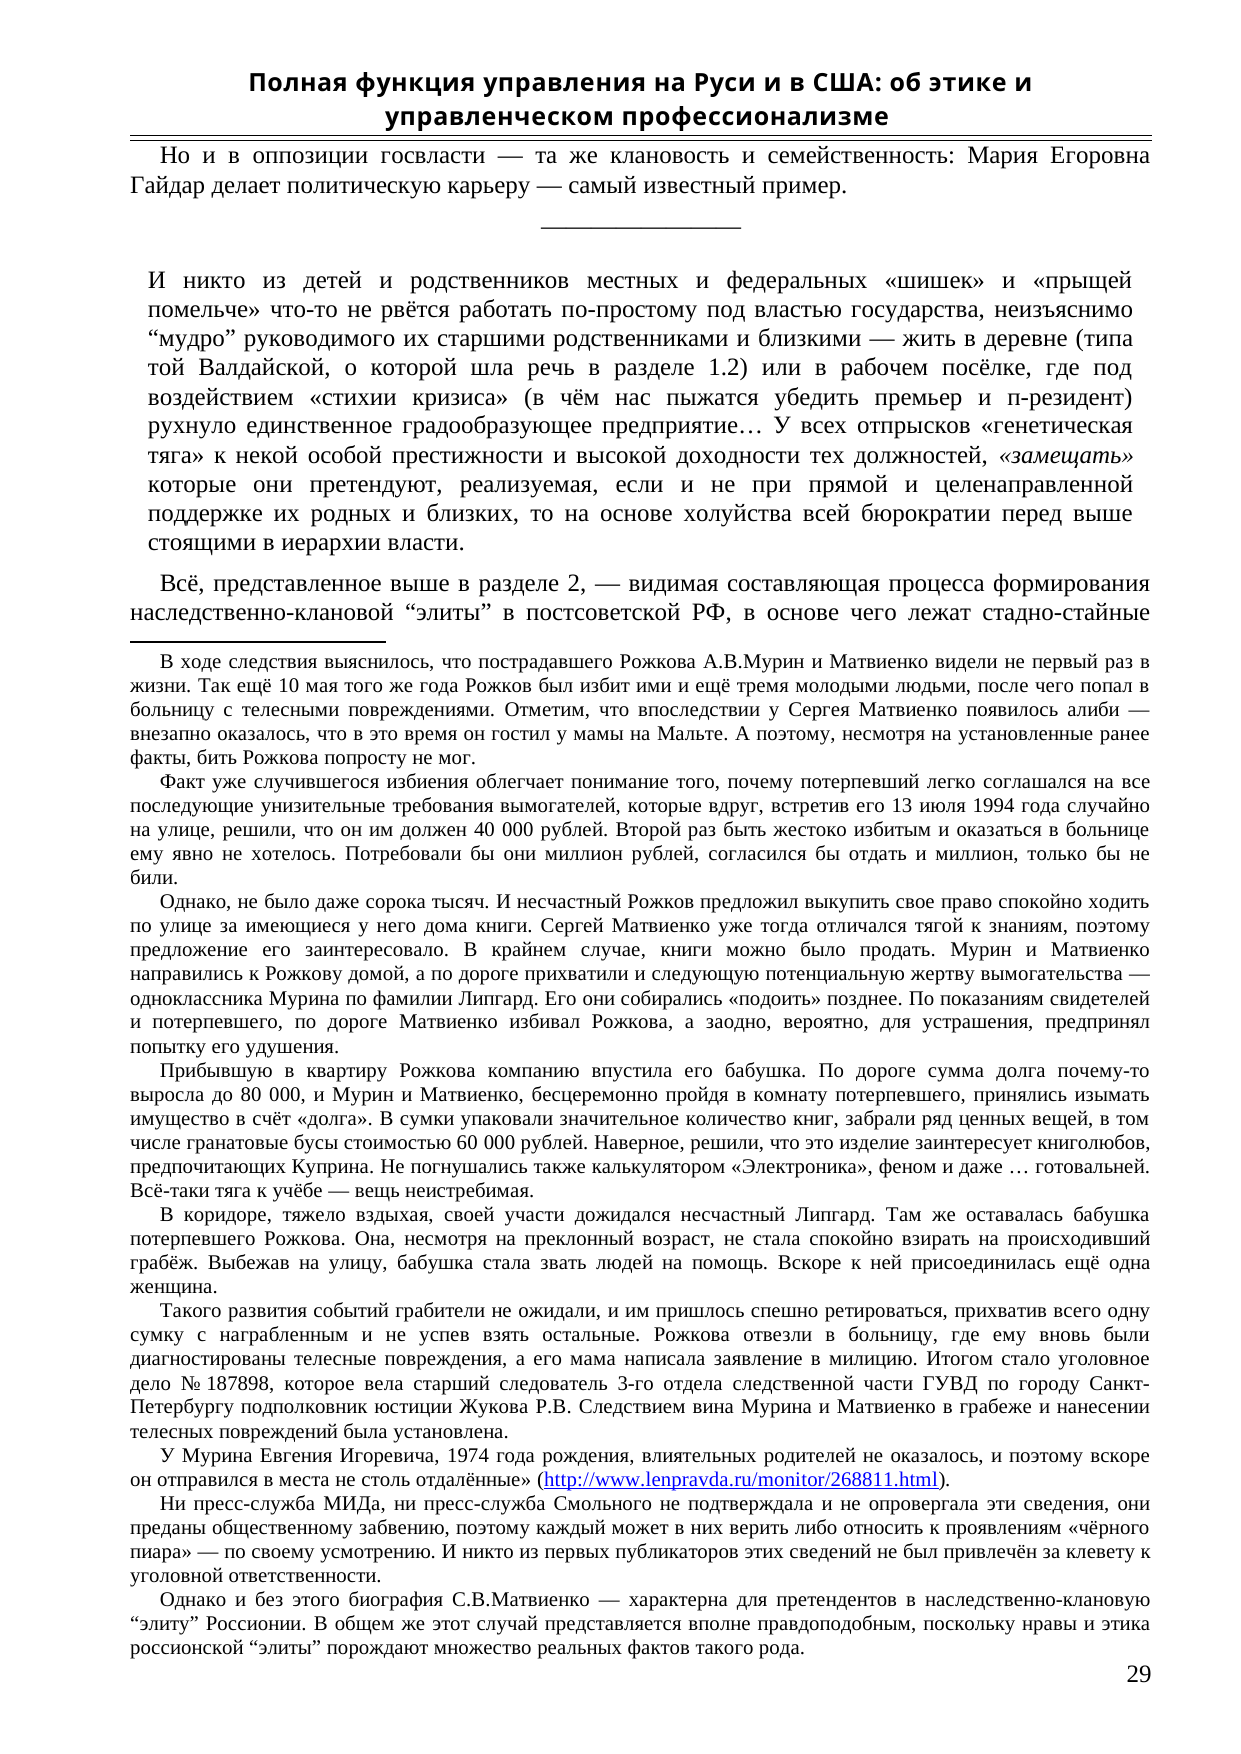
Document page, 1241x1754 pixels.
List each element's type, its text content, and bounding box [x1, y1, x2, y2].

text Однако и без этого биография С.В.Матвиенко — характерна для претендентов в наследственно-клановую “элиту” Россионии. В общем же этот случай представляется вполне правдоподобным, поскольку нравы и этика россионской “элиты” порождают множество реальных фактов такого рода. [130, 1587, 1152, 1659]
text Всё, представленное выше в разделе 2, — видимая составляющая процесса формирования наследственно-клановой “элиты” в постсоветской РФ, в основе чего лежат стадно-стайные [130, 568, 1152, 626]
text Ни пресс-служба МИДа, ни пресс-служба Смольного не подтверждала и не опровергала эти сведения, они преданы общественному забвению, поэтому каждый может в них верить либо относить к проявлениям «чёрного пиара» — по своему усмотрению. И никто из первых публикаторов этих сведений не был привлечён за клевету к уголовной ответственности. [130, 1491, 1152, 1587]
text Факт уже случившегося избиения облегчает понимание того, почему потерпевший легко соглашался на все последующие унизительные требования вымогателей, которые вдруг, встретив его 13 июля 1994 года случайно на улице, решили, что он им должен 40 000 рублей. Второй раз быть жестоко избитым и оказаться в больнице ему явно не хотелось. Потребовали бы они миллион рублей, согласился бы отдать и миллион, только бы не били. [130, 769, 1152, 889]
text В ходе следствия выяснилось, что пострадавшего Рожкова А.В.Мурин и Матвиенко видели не первый раз в жизни. Так ещё 10 мая того же года Рожков был избит ими и ещё тремя молодыми людьми, после чего попал в больницу с телесными повреждениями. Отметим, что впоследствии у Сергея Матвиенко появилось алиби — внезапно оказалось, что в это время он гостил у мамы на Мальте. А поэтому, несмотря на установленные ранее факты, бить Рожкова попросту не мог. [130, 648, 1152, 769]
text Однако, не было даже сорока тысяч. И несчастный Рожков предложил выкупить свое право спокойно ходить по улице за имеющиеся у него дома книги. Сергей Матвиенко уже тогда отличался тягой к знаниям, поэтому предложение его заинтересовало. В крайнем случае, книги можно было продать. Мурин и Матвиенко направились к Рожкову домой, а по дороге прихватили и следующую потенциальную жертву вымогательства — одноклассника Мурина по фамилии Липгард. Его они собирались «подоить» позднее. По показаниям свидетелей и потерпевшего, по дороге Матвиенко избивал Рожкова, а заодно, вероятно, для устрашения, предпринял попытку его удушения. [130, 889, 1152, 1057]
text В коридоре, тяжело вздыхая, своей участи дожидался несчастный Липгард. Там же оставалась бабушка потерпевшего Рожкова. Она, несмотря на преклонный возраст, не стала спокойно взирать на происходивший грабёж. Выбежав на улицу, бабушка стала звать людей на помощь. Вскоре к ней присоединилась ещё одна женщина. [130, 1202, 1152, 1298]
text Прибывшую в квартиру Рожкова компанию впустила его бабушка. По дороге сумма долга почему-то выросла до 80 000, и Мурин и Матвиенко, бесцеремонно пройдя в комнату потерпевшего, принялись изымать имущество в счёт «долга». В сумки упаковали значительное количество книг, забрали ряд ценных вещей, в том числе гранатовые бусы стоимостью 60 000 рублей. Наверное, решили, что это изделие заинтересует книголюбов, предпочитающих Куприна. Не погнушались также калькулятором «Электроника», феном и даже … готовальней. Всё-таки тяга к учёбе — вещь неистребимая. [130, 1057, 1152, 1202]
text И никто из детей и родственников местных и федеральных «шишек» и «прыщей помельче» что-то не рвётся работать по-простому под властью государства, неизъяснимо “мудро” руководимого их старшими родственниками и близкими — жить в деревне (типа той Валдайской, о которой шла речь в разделе 1.2) или в рабочем посёлке, где под воздействием «стихии кризиса» (в чём нас пыжатся убедить премьер и п-резидент) рухнуло единственное градообразующее предприятие… У всех отпрысков «генетическая тяга» к некой особой престижности и высокой доходности тех должностей, «замещать» которые они претендуют, реализуемая, если и не при прямой и целенаправленной поддержке их родных и близких, то на основе холуйства всей бюрократии перед выше стоящими в иерархии власти. [148, 265, 1134, 556]
text Такого развития событий грабители не ожидали, и им пришлось спешно ретироваться, прихватив всего одну сумку с награбленным и не успев взять остальные. Рожкова отвезли в больницу, где ему вновь были диагностированы телесные повреждения, а его мама написала заявление в милицию. Итогом стало уголовное дело № 187898, которое вела старший следователь 3-го отдела следственной части ГУВД по городу Санкт-Петербургу подполковник юстиции Жукова Р.В. Следствием вина Мурина и Матвиенко в грабеже и нанесении телесных повреждений была установлена. [130, 1298, 1152, 1442]
text ———————— [130, 211, 1152, 240]
text У Мурина Евгения Игоревича, 1974 года рождения, влиятельных родителей не оказалось, и поэтому вскоре он отправился в места не столь отдалённые» (http://www.lenpravda.ru/monitor/268811.html). [130, 1442, 1152, 1491]
text Но и в оппозиции госвласти — та же клановость и семейственность: Мария Егоровна Гайдар делает политическую карьеру — самый известный пример. [130, 141, 1152, 198]
